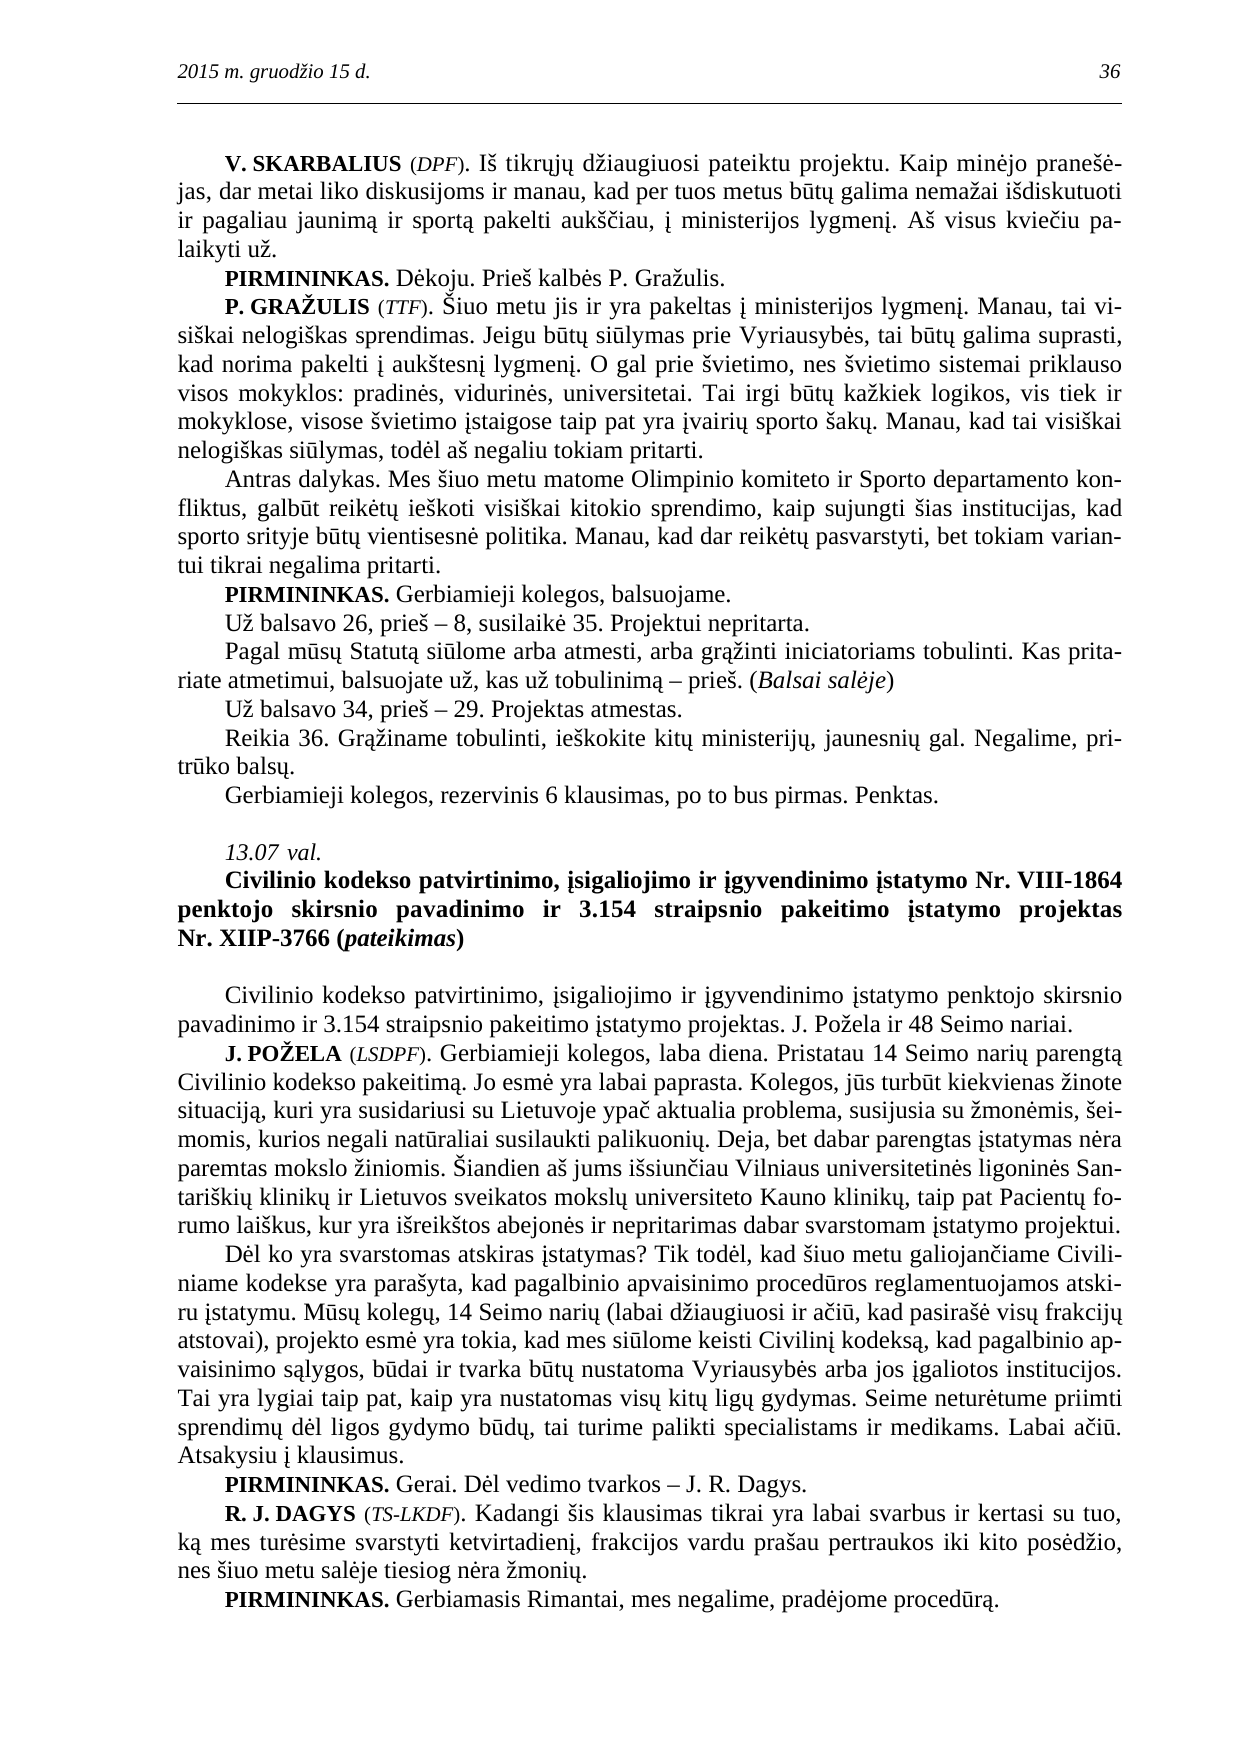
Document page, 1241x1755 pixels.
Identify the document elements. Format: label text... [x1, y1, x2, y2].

text Pa­gal mū­sų Sta­tu­tą siū­lo­me ar­ba at­mes­ti, ar­ba grą­žin­ti ini­cia­to­riams to­bu­lin­ti. Kas pri­ta­ria­te at­me­ti­mui, bal­suo­ja­te už, kas už to­bu­li­ni­mą – prieš. (Bal­sai sa­lė­je) [177, 636, 1122, 694]
text Už bal­sa­vo 34, prieš – 29. Pro­jek­tas at­mes­tas. [177, 694, 1122, 723]
text V. SKARBALIUS (DPF). Iš tik­rų­jų džiau­giuo­si pa­teik­tu pro­jek­tu. Kaip mi­nė­jo pra­ne­šė­jas, dar me­tai li­ko dis­ku­si­joms ir ma­nau, kad per tuos me­tus bū­tų ga­li­ma ne­ma­žai iš­dis­ku­tuo­ti ir pa­ga­liau jau­ni­mą ir spor­tą pa­kel­ti aukš­čiau, į mi­nis­te­ri­jos lyg­me­nį. Aš vi­sus kvie­čiu pa­laiky­ti už. [177, 148, 1122, 263]
text Ci­vi­li­nio ko­dek­so pa­tvir­ti­ni­mo, įsi­ga­lio­ji­mo ir įgy­ven­di­ni­mo įsta­ty­mo Nr. VIII-1864 penk­to­jo skir­snio pa­va­di­ni­mo ir 3.154 straips­nio pa­kei­ti­mo įsta­ty­mo pro­jek­tas Nr. XIIP-3766 (pa­tei­ki­mas) [177, 865, 1122, 952]
text Už bal­sa­vo 26, prieš – 8, su­si­lai­kė 35. Pro­jek­tui ne­pri­tar­ta. [177, 608, 1122, 636]
text P. GRAŽULIS (TTF). Šiuo me­tu jis ir yra pa­kel­tas į mi­nis­te­ri­jos lyg­me­nį. Ma­nau, tai vi­siš­kai ne­lo­giš­kas spren­di­mas. Jei­gu bū­tų siū­ly­mas prie Vy­riau­sy­bės, tai bū­tų ga­li­ma su­pras­ti, kad no­ri­ma pa­kel­ti į aukš­tes­nį lyg­me­nį. O gal prie švie­ti­mo, nes švie­ti­mo sis­te­mai pri­klau­so vi­sos mo­kyk­los: pra­di­nės, vi­du­ri­nės, uni­ver­si­te­tai. Tai ir­gi bū­tų kaž­kiek lo­gi­kos, vis tiek ir mo­kyk­lo­se, vi­so­se švie­ti­mo įstai­go­se taip pat yra įvai­rių spor­to ša­kų. Ma­nau, kad tai vi­siš­kai ne­lo­giš­kas siū­ly­mas, to­dėl aš ne­ga­liu to­kiam pri­tar­ti. [177, 291, 1122, 464]
text Rei­kia 36. Grą­ži­na­me to­bu­lin­ti, ieš­ko­ki­te ki­tų mi­nis­te­ri­jų, jau­nes­nių gal. Ne­ga­li­me, pri­trū­ko bal­sų. [177, 723, 1122, 780]
text PIRMININKAS. Ge­rai. Dėl ve­di­mo tvar­kos – J. R. Da­gys. [177, 1469, 1122, 1498]
text Dėl ko yra svars­to­mas at­ski­ras įsta­ty­mas? Tik to­dėl, kad šiuo me­tu ga­lio­jan­čia­me Ci­vi­li­nia­me ko­dek­se yra pa­ra­šy­ta, kad pa­gal­bi­nio ap­vai­si­ni­mo pro­ce­dū­ros reg­la­men­tuo­ja­mos at­ski­ru įsta­ty­mu. Mū­sų ko­le­gų, 14 Sei­mo na­rių (la­bai džiau­giuo­si ir ačiū, kad pa­si­ra­šė vi­sų frak­ci­jų at­sto­vai), pro­jek­to es­mė yra to­kia, kad mes siū­lo­me keis­ti Ci­vi­li­nį ko­dek­są, kad pa­gal­bi­nio ap­vai­si­ni­mo są­ly­gos, bū­dai ir tvar­ka bū­tų nu­sta­to­ma Vy­riau­sy­bės ar­ba jos įga­lio­tos ins­ti­tu­ci­jos. Tai yra ly­giai taip pat, kaip yra nu­sta­to­mas vi­sų ki­tų li­gų gy­dy­mas. Sei­me ne­tu­rė­tu­me pri­im­ti spren­di­mų dėl li­gos gy­dy­mo bū­dų, tai tu­ri­me pa­lik­ti spe­cia­lis­tams ir me­di­kams. La­bai ačiū. At­sa­ky­siu į klau­si­mus. [177, 1239, 1122, 1469]
text Ant­ras da­ly­kas. Mes šiuo me­tu ma­to­me Olim­pi­nio ko­mi­te­to ir Spor­to de­par­ta­men­to kon­flik­tus, gal­būt rei­kė­tų ieš­ko­ti vi­siš­kai ki­to­kio spren­di­mo, kaip su­jung­ti šias ins­ti­tu­ci­jas, kad spor­to sri­ty­je bū­tų vien­ti­ses­nė po­li­ti­ka. Ma­nau, kad dar rei­kė­tų pa­svars­ty­ti, bet to­kiam va­rian­tui tik­rai ne­ga­li­ma pri­tar­ti. [177, 464, 1122, 579]
text PIRMININKAS. Ger­bia­ma­sis Ri­man­tai, mes ne­ga­li­me, pra­dė­jo­me pro­ce­dū­rą. [177, 1584, 1122, 1613]
text Ger­bia­mie­ji ko­le­gos, re­zer­vi­nis 6 klau­si­mas, po to bus pir­mas. Penk­tas. [177, 780, 1122, 809]
text J. POŽELA (LSDPF). Ger­bia­mie­ji ko­le­gos, la­ba die­na. Pri­sta­tau 14 Sei­mo na­rių pa­reng­tą Ci­vi­li­nio ko­dek­so pa­kei­ti­mą. Jo es­mė yra la­bai pa­pras­ta. Ko­le­gos, jūs tur­būt kiek­vie­nas ži­no­te si­tu­a­ci­ją, ku­ri yra su­si­da­riu­si su Lie­tu­vo­je ypač ak­tu­a­lia pro­ble­ma, su­si­ju­sia su žmo­nė­mis, šei­mo­mis, ku­rios ne­ga­li na­tū­ra­liai su­si­lauk­ti pa­li­kuo­nių. De­ja, bet da­bar pa­reng­tas įsta­ty­mas nė­ra pa­rem­tas moks­lo ži­nio­mis. Šian­dien aš jums iš­siun­čiau Vil­niaus uni­ver­si­te­ti­nės li­go­ni­nės San­ta­riš­kių kli­ni­kų ir Lie­tu­vos svei­ka­tos moks­lų uni­ver­si­te­to Kau­no kli­ni­kų, taip pat Pa­cien­tų fo­ru­mo laiš­kus, kur yra iš­reikš­tos abe­jo­nės ir ne­pri­ta­ri­mas da­bar svars­to­mam įsta­ty­mo pro­jek­tui. [177, 1038, 1122, 1239]
text PIRMININKAS. Ger­bia­mie­ji ko­le­gos, bal­suo­ja­me. [177, 579, 1122, 608]
text R. J. DAGYS (TS-LKDF). Ka­dan­gi šis klau­si­mas tik­rai yra la­bai svar­bus ir ker­ta­si su tuo, ką mes tu­rė­si­me svars­ty­ti ket­vir­ta­die­nį, frak­ci­jos var­du pra­šau per­trau­kos iki ki­to po­sė­džio, nes šiuo me­tu sa­lė­je tie­siog nė­ra žmo­nių. [177, 1498, 1122, 1584]
text PIRMININKAS. Dė­ko­ju. Prieš kal­bės P. Gra­žu­lis. [177, 263, 1122, 291]
text 13.07 val. [224, 838, 1122, 865]
text Ci­vi­li­nio ko­dek­so pa­tvir­ti­ni­mo, įsi­ga­lio­ji­mo ir įgy­ven­di­ni­mo įsta­ty­mo penk­to­jo skir­snio pa­va­di­ni­mo ir 3.154 straips­nio pa­kei­ti­mo įsta­ty­mo pro­jek­tas. J. Po­že­la ir 48 Sei­mo na­riai. [177, 980, 1122, 1038]
